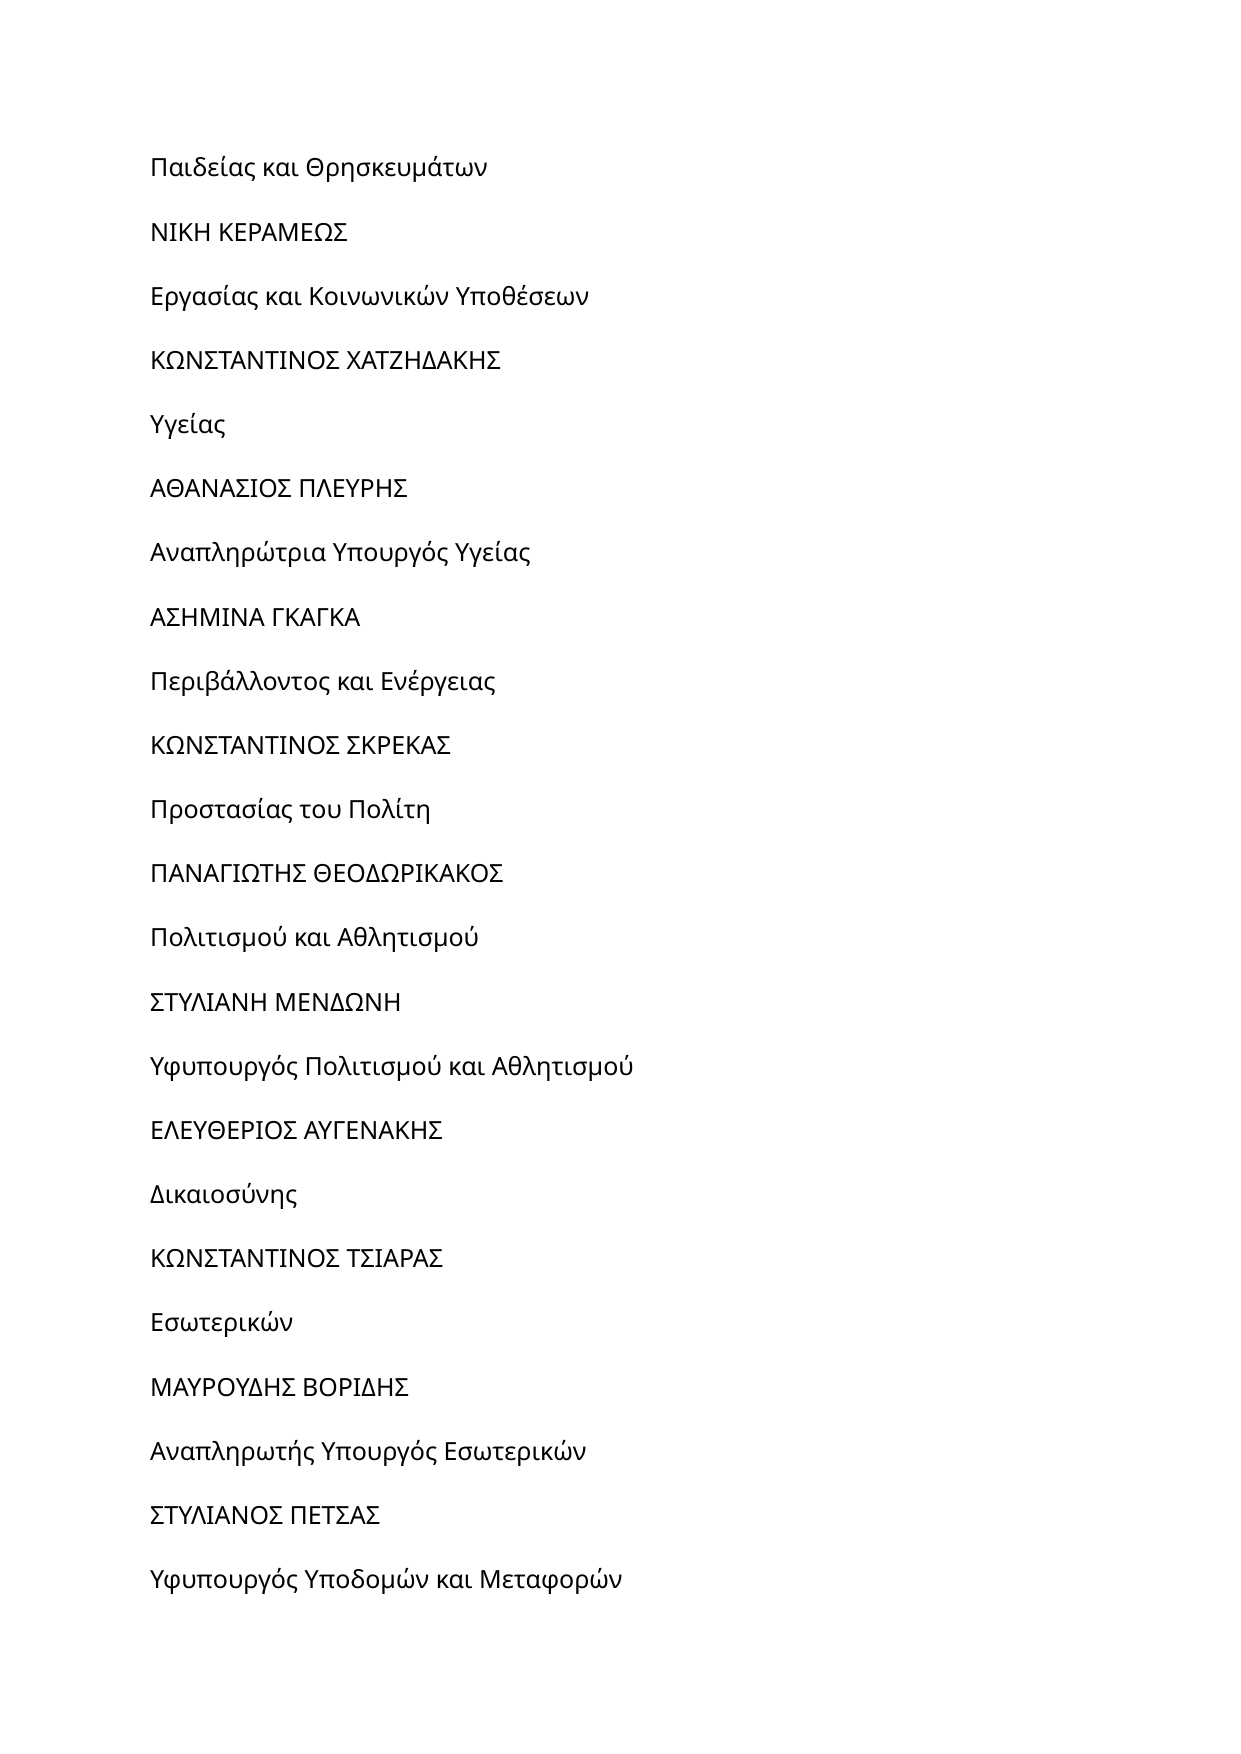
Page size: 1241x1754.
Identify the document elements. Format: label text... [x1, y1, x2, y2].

text ΚΩΝΣΤΑΝΤΙΝΟΣ ΧΑΤΖΗΔΑΚΗΣ [150, 342, 1090, 377]
text Προστασίας του Πολίτη [150, 792, 1090, 826]
text Πολιτισμού και Αθλητισμού [150, 920, 1090, 954]
text ΝΙΚΗ ΚΕΡΑΜΕΩΣ [150, 214, 1090, 248]
text ΣΤΥΛΙΑΝΗ ΜΕΝΔΩΝΗ [150, 984, 1090, 1018]
text Εσωτερικών [150, 1305, 1090, 1339]
text ΜΑΥΡΟΥΔΗΣ ΒΟΡΙΔΗΣ [150, 1369, 1090, 1403]
text Υφυπουργός Υποδομών και Μεταφορών [150, 1562, 1090, 1596]
text ΕΛΕΥΘΕΡΙΟΣ ΑΥΓΕΝΑΚΗΣ [150, 1112, 1090, 1147]
text Αναπληρώτρια Υπουργός Υγείας [150, 535, 1090, 569]
text Δικαιοσύνης [150, 1177, 1090, 1211]
text ΑΣΗΜΙΝΑ ΓΚΑΓΚΑ [150, 599, 1090, 633]
text Υγείας [150, 407, 1090, 441]
text Παιδείας και Θρησκευμάτων [150, 150, 1090, 184]
text ΑΘΑΝΑΣΙΟΣ ΠΛΕΥΡΗΣ [150, 471, 1090, 505]
text Αναπληρωτής Υπουργός Εσωτερικών [150, 1433, 1090, 1467]
text Υφυπουργός Πολιτισμού και Αθλητισμού [150, 1048, 1090, 1082]
text ΚΩΝΣΤΑΝΤΙΝΟΣ ΤΣΙΑΡΑΣ [150, 1241, 1090, 1275]
text Εργασίας και Κοινωνικών Υποθέσεων [150, 278, 1090, 312]
text ΣΤΥΛΙΑΝΟΣ ΠΕΤΣΑΣ [150, 1497, 1090, 1532]
text Περιβάλλοντος και Ενέργειας [150, 663, 1090, 697]
text ΠΑΝΑΓΙΩΤΗΣ ΘΕOΔΩΡΙΚΑΚΟΣ [150, 856, 1090, 890]
text ΚΩΝΣΤΑΝΤΙΝΟΣ ΣΚΡΕΚΑΣ [150, 727, 1090, 762]
